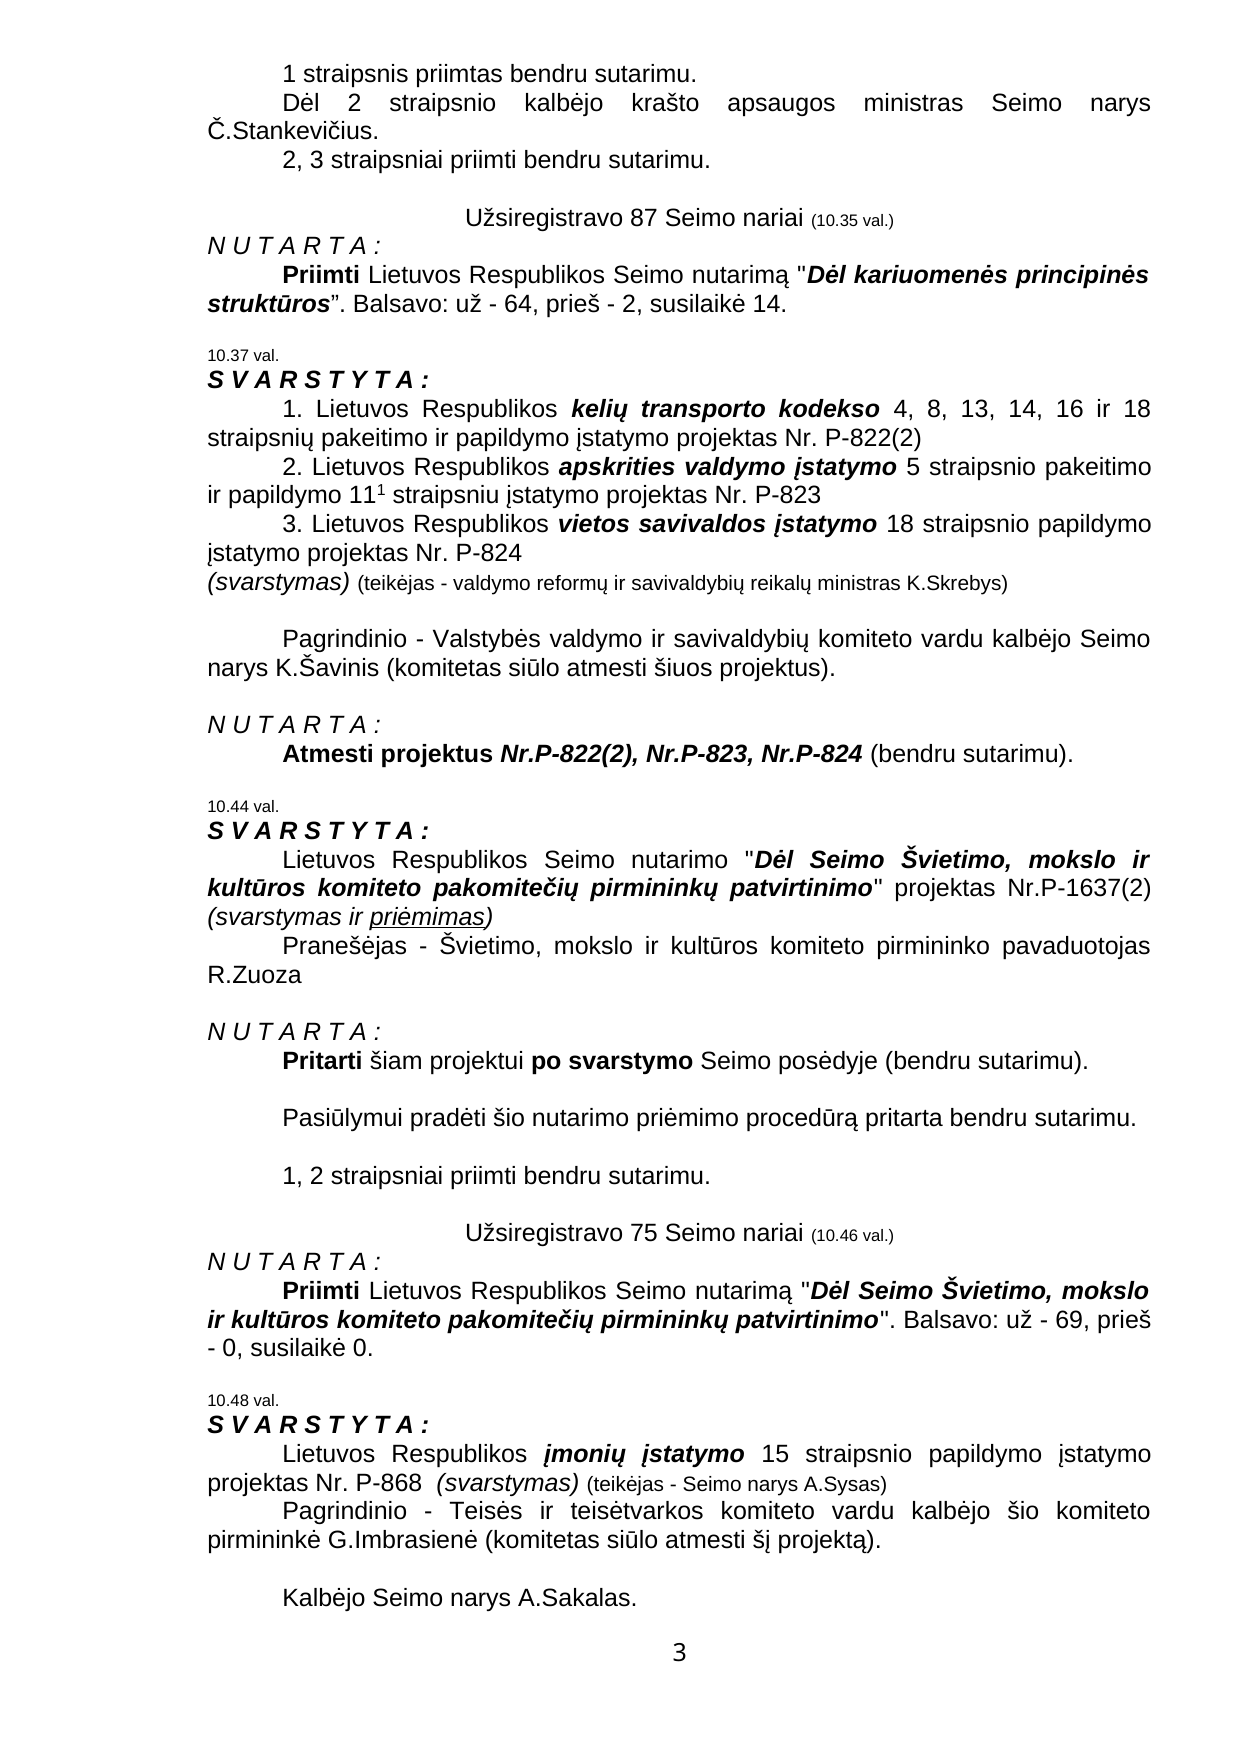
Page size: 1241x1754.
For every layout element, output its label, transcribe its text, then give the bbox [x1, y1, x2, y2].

text Priimti Lietuvos Respublikos Seimo nutarimą "Dėl Seimo Švietimo, mokslo ir kultūros komiteto pakomitečių pirmininkų patvirtinimo". Balsavo: už - 69, prieš - 0, susilaikė 0. [207, 1276, 1152, 1362]
text 10.37 val. [207, 346, 1152, 365]
text Pagrindinio - Valstybės valdymo ir savivaldybių komiteto vardu kalbėjo Seimo narys K.Šavinis (komitetas siūlo atmesti šiuos projektus). [207, 624, 1152, 682]
text S V A R S T Y T A : [207, 816, 1152, 844]
text N U T A R T A : [207, 710, 1152, 739]
text N U T A R T A : [207, 1247, 1152, 1276]
text 1 straipsnis priimtas bendru sutarimu. [207, 59, 1152, 87]
text Dėl 2 straipsnio kalbėjo krašto apsaugos ministras Seimo narys Č.Stankevičius. [207, 87, 1152, 145]
text 10.48 val. [207, 1391, 1152, 1410]
text S V A R S T Y T A : [207, 1410, 1152, 1439]
text Kalbėjo Seimo narys A.Sakalas. [207, 1582, 1152, 1611]
text 2. Lietuvos Respublikos apskrities valdymo įstatymo 5 straipsnio pakeitimo ir papildymo 111 straipsniu įstatymo projektas Nr. P-823 [207, 452, 1152, 509]
text Priimti Lietuvos Respublikos Seimo nutarimą "Dėl kariuomenės principinės struktūros”. Balsavo: už - 64, prieš - 2, susilaikė 14. [207, 260, 1152, 317]
text (svarstymas) (teikėjas - valdymo reformų ir savivaldybių reikalų ministras K.Skrebys) [207, 567, 1152, 595]
text Pasiūlymui pradėti šio nutarimo priėmimo procedūrą pritarta bendru sutarimu. [207, 1103, 1152, 1132]
text Užsiregistravo 87 Seimo nariai (10.35 val.) [207, 202, 1152, 231]
text 2, 3 straipsniai priimti bendru sutarimu. [207, 145, 1152, 174]
text N U T A R T A : [207, 231, 1152, 260]
text 3. Lietuvos Respublikos vietos savivaldos įstatymo 18 straipsnio papildymo įstatymo projektas Nr. P-824 [207, 509, 1152, 567]
text Pritarti šiam projektui po svarstymo Seimo posėdyje (bendru sutarimu). [207, 1046, 1152, 1074]
text S V A R S T Y T A : [207, 365, 1152, 394]
text Lietuvos Respublikos įmonių įstatymo 15 straipsnio papildymo įstatymo projektas Nr. P-868 (svarstymas) (teikėjas - Seimo narys A.Sysas) [207, 1439, 1152, 1496]
text 1. Lietuvos Respublikos kelių transporto kodekso 4, 8, 13, 14, 16 ir 18 straipsnių pakeitimo ir papildymo įstatymo projektas Nr. P-822(2) [207, 394, 1152, 452]
text Atmesti projektus Nr.P-822(2), Nr.P-823, Nr.P-824 (bendru sutarimu). [207, 739, 1152, 768]
text Pranešėjas - Švietimo, mokslo ir kultūros komiteto pirmininko pavaduotojas R.Zuoza [207, 931, 1152, 988]
text Užsiregistravo 75 Seimo nariai (10.46 val.) [207, 1218, 1152, 1247]
text N U T A R T A : [207, 1017, 1152, 1046]
text 10.44 val. [207, 797, 1152, 816]
text Pagrindinio - Teisės ir teisėtvarkos komiteto vardu kalbėjo šio komiteto pirmininkė G.Imbrasienė (komitetas siūlo atmesti šį projektą). [207, 1496, 1152, 1554]
text 1, 2 straipsniai priimti bendru sutarimu. [207, 1161, 1152, 1189]
text Lietuvos Respublikos Seimo nutarimo "Dėl Seimo Švietimo, mokslo ir kultūros komiteto pakomitečių pirmininkų patvirtinimo" projektas Nr.P-1637(2) (svarstymas ir priėmimas) [207, 844, 1152, 931]
